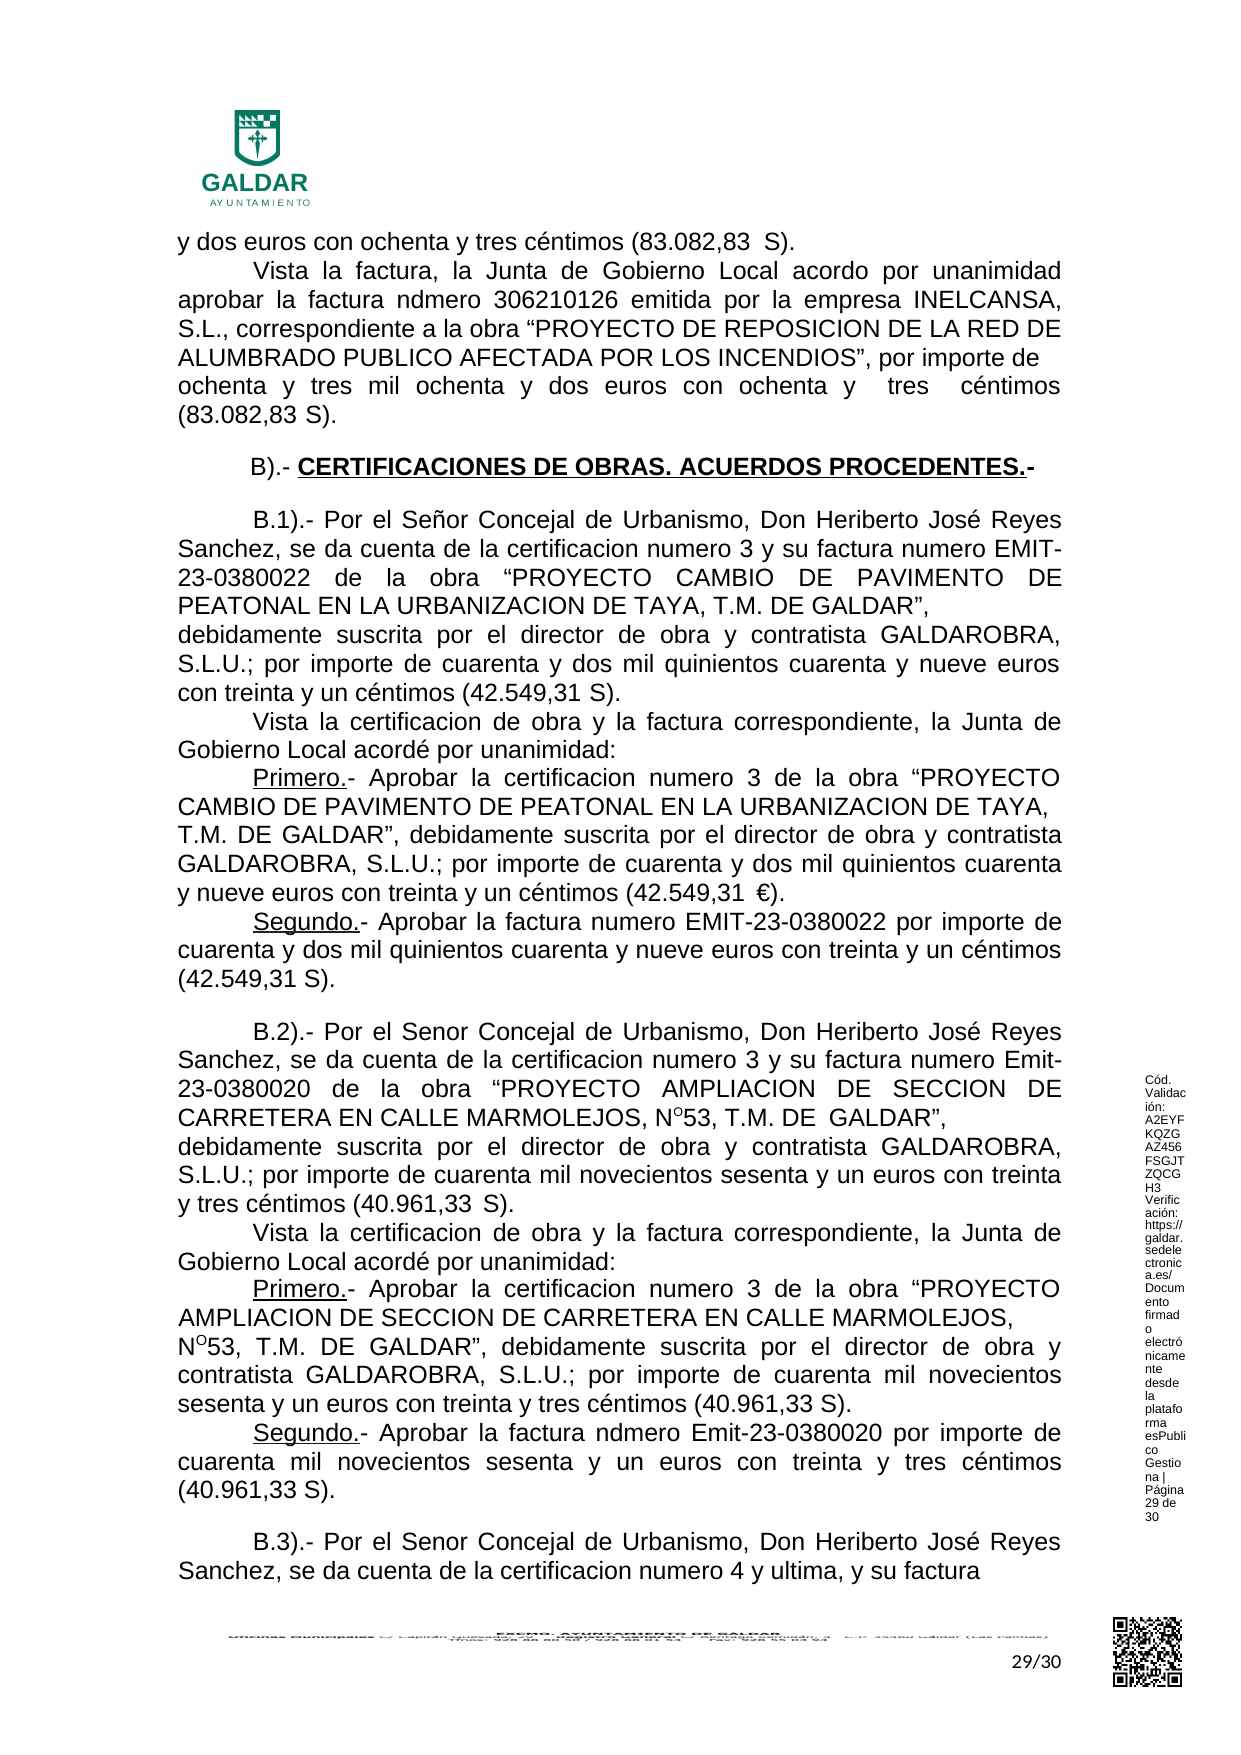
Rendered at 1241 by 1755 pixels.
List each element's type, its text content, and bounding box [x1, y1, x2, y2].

text Segundo.- Aprobar la factura ndmero Emit-23-0380020 por importe de cuarenta mil novecientos sesenta y un euros con treinta y tres céntimos (40.961,33 S). [177, 1418, 1063, 1504]
text Documento firmado electrónicamente desde la plataforma esPublico Gestiona | Página 29 de 30 [1145, 1282, 1186, 1524]
text GALDAR [201, 169, 1193, 197]
text ochenta y tres mil ochenta y dos euros con ochenta y tres céntimos (83.082,83 S). [177, 371, 1062, 429]
text NO53, T.M. DE GALDAR”, debidamente suscrita por el director de obra y contratista GALDAROBRA, S.L.U.; por importe de cuarenta mil novecientos sesenta y un euros con treinta y tres céntimos (40.961,33 S). [177, 1332, 1063, 1418]
text debidamente suscrita por el director de obra y contratista GALDAROBRA, S.L.U.; por importe de cuarenta mil novecientos sesenta y un euros con treinta y tres céntimos (40.961,33 S). [178, 1132, 1063, 1218]
text debidamente suscrita por el director de obra y contratista GALDAROBRA, S.L.U.; por importe de cuarenta y dos mil quinientos cuarenta y nueve euros con treinta y un céntimos (42.549,31 S). [177, 620, 1062, 706]
text B.2).- Por el Senor Concejal de Urbanismo, Don Heriberto José Reyes Sanchez, se da cuenta de la certificacion numero 3 y su factura numero Emit-23-0380020 de la obra “PROYECTO AMPLIACION DE SECCION DE CARRETERA EN CALLE MARMOLEJOS, NO53, T.M. DE GALDAR”, [177, 1017, 1064, 1132]
text Vista la certificacion de obra y la factura correspondiente, la Junta de Gobierno Local acordé por unanimidad: [177, 1218, 1063, 1275]
text Primero.- Aprobar la certificacion numero 3 de la obra “PROYECTO AMPLIACION DE SECCION DE CARRETERA EN CALLE MARMOLEJOS, [178, 1275, 1061, 1332]
text T.M. DE GALDAR”, debidamente suscrita por el director de obra y contratista GALDAROBRA, S.L.U.; por importe de cuarenta y dos mil quinientos cuarenta y nueve euros con treinta y un céntimos (42.549,31 €). [177, 820, 1063, 907]
text Segundo.- Aprobar la factura numero EMIT-23-0380022 por importe de cuarenta y dos mil quinientos cuarenta y nueve euros con treinta y un céntimos (42.549,31 S). [177, 907, 1063, 993]
text [1143, 1072, 1186, 1609]
text AY U N TA M I E N TO [210, 197, 1193, 208]
text Vista la certificacion de obra y la factura correspondiente, la Junta de Gobierno Local acordé por unanimidad: [177, 706, 1063, 764]
text y dos euros con ochenta y tres céntimos (83.082,83 S). [177, 228, 1193, 256]
subtitle B).- CERTIFICACIONES DE OBRAS. ACUERDOS PROCEDENTES.- [233, 452, 1051, 481]
text B.1).- Por el Señor Concejal de Urbanismo, Don Heriberto José Reyes Sanchez, se da cuenta de la certificacion numero 3 y su factura numero EMIT-23-0380022 de la obra “PROYECTO CAMBIO DE PAVIMENTO DE PEATONAL EN LA URBANIZACION DE TAYA, T.M. DE GALDAR”, [177, 505, 1064, 620]
text Primero.- Aprobar la certificacion numero 3 de la obra “PROYECTO CAMBIO DE PAVIMENTO DE PEATONAL EN LA URBANIZACION DE TAYA, [177, 764, 1062, 820]
text Verificación: https://galdar.sedelectronica.es/ [1145, 1195, 1186, 1282]
text B.3).- Por el Senor Concejal de Urbanismo, Don Heriberto José Reyes Sanchez, se da cuenta de la certificacion numero 4 y ultima, y su factura [178, 1528, 1063, 1584]
text Vista la factura, la Junta de Gobierno Local acordo por unanimidad aprobar la factura ndmero 306210126 emitida por la empresa INELCANSA, S.L., correspondiente a la obra “PROYECTO DE REPOSICION DE LA RED DE ALUMBRADO PUBLICO AFECTADA POR LOS INCENDIOS”, por importe de [178, 256, 1063, 371]
text Cód. Validación: A2EYFKQZGAZ456FSGJTZQCGH3 [1145, 1074, 1186, 1195]
